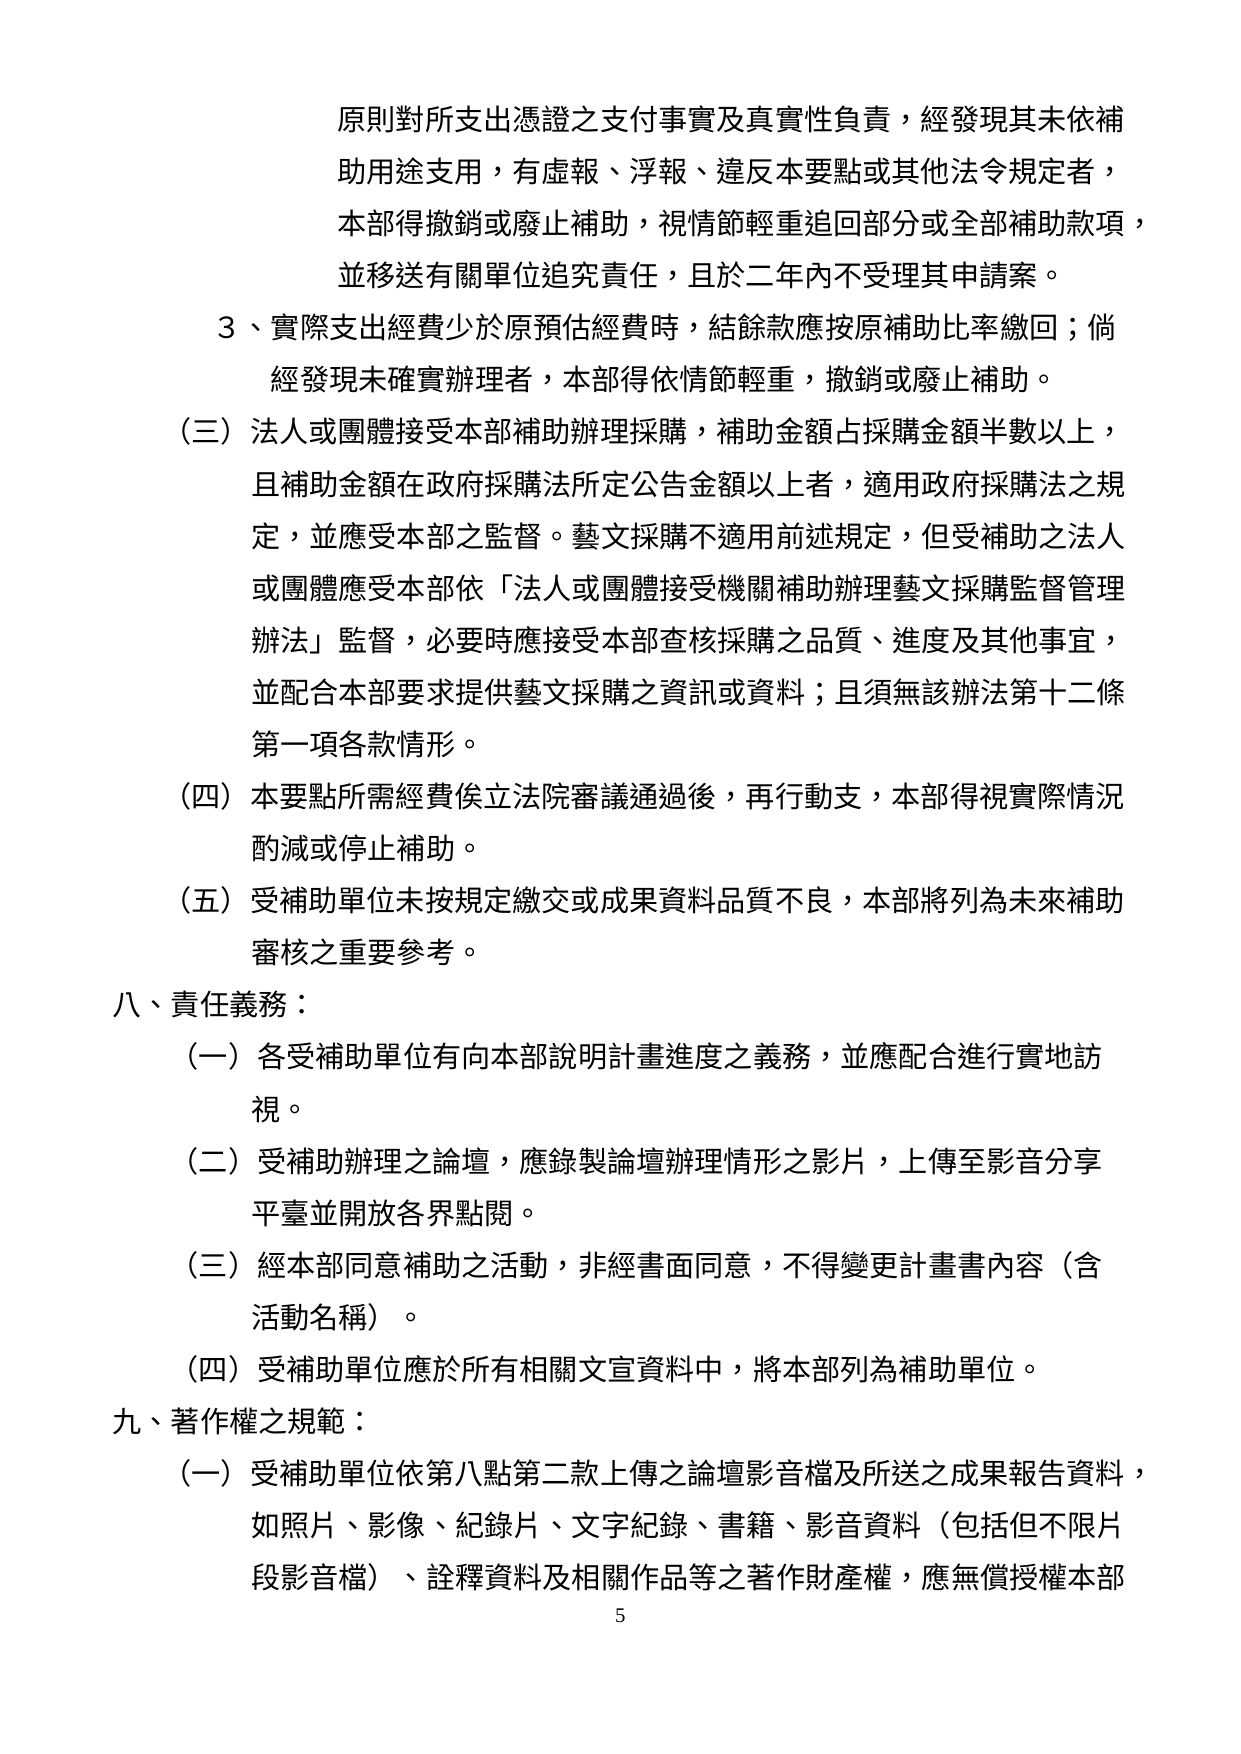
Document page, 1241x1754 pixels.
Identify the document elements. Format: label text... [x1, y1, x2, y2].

text （三）法人或團體接受本部補助辦理採購，補助金額占採購金額半數以上，且補助金額在政府採購法所定公告金額以上者，適用政府採購法之規定，並應受本部之監督。藝文採購不適用前述規定，但受補助之法人或團體應受本部依「法人或團體接受機關補助辦理藝文採購監督管理辦法」監督，必要時應接受本部查核採購之品質、進度及其他事宜，並配合本部要求提供藝文採購之資訊或資料；且須無該辦法第十二條第一項各款情形。 [162, 401, 1128, 766]
text （２）受補助單位應依政府支出憑證處理要點規定辦理，並應本誠信原則對所支出憑證之支付事實及真實性負責，經發現其未依補助用途支用，有虛報、浮報、違反本要點或其他法令規定者，本部得撤銷或廢止補助，視情節輕重追回部分或全部補助款項，並移送有關單位追究責任，且於二年內不受理其申請案。 [250, 89, 1128, 297]
text ３、實際支出經費少於原預估經費時，結餘款應按原補助比率繳回；倘經發現未確實辦理者，本部得依情節輕重，撤銷或廢止補助。 [212, 297, 1128, 401]
text （四）受補助單位應於所有相關文宣資料中，將本部列為補助單位。 [162, 1339, 1128, 1391]
text （一）各受補助單位有向本部說明計畫進度之義務，並應配合進行實地訪視。 [162, 1026, 1128, 1130]
text 八、責任義務： [112, 974, 1128, 1026]
text （四）本要點所需經費俟立法院審議通過後，再行動支，本部得視實際情況酌減或停止補助。 [162, 766, 1128, 870]
text （一）受補助單位依第八點第二款上傳之論壇影音檔及所送之成果報告資料，如照片、影像、紀錄片、文字紀錄、書籍、影音資料（包括但不限片段影音檔）、詮釋資料及相關作品等之著作財產權，應無償授權本部及本部授權之人基於非營利目的為不限時間、地域、次數及方式之利用，以推廣及宣傳行銷成果，受補助單位並同意對本部及本部授權之人不行使著作人格權。 [162, 1443, 1128, 1599]
text （三）經本部同意補助之活動，非經書面同意，不得變更計畫書內容（含活動名稱）。 [162, 1234, 1128, 1339]
text （二）受補助辦理之論壇，應錄製論壇辦理情形之影片，上傳至影音分享平臺並開放各界點閱。 [162, 1130, 1128, 1234]
text （五）受補助單位未按規定繳交或成果資料品質不良，本部將列為未來補助審核之重要參考。 [162, 870, 1128, 974]
text 九、著作權之規範： [112, 1391, 1128, 1443]
